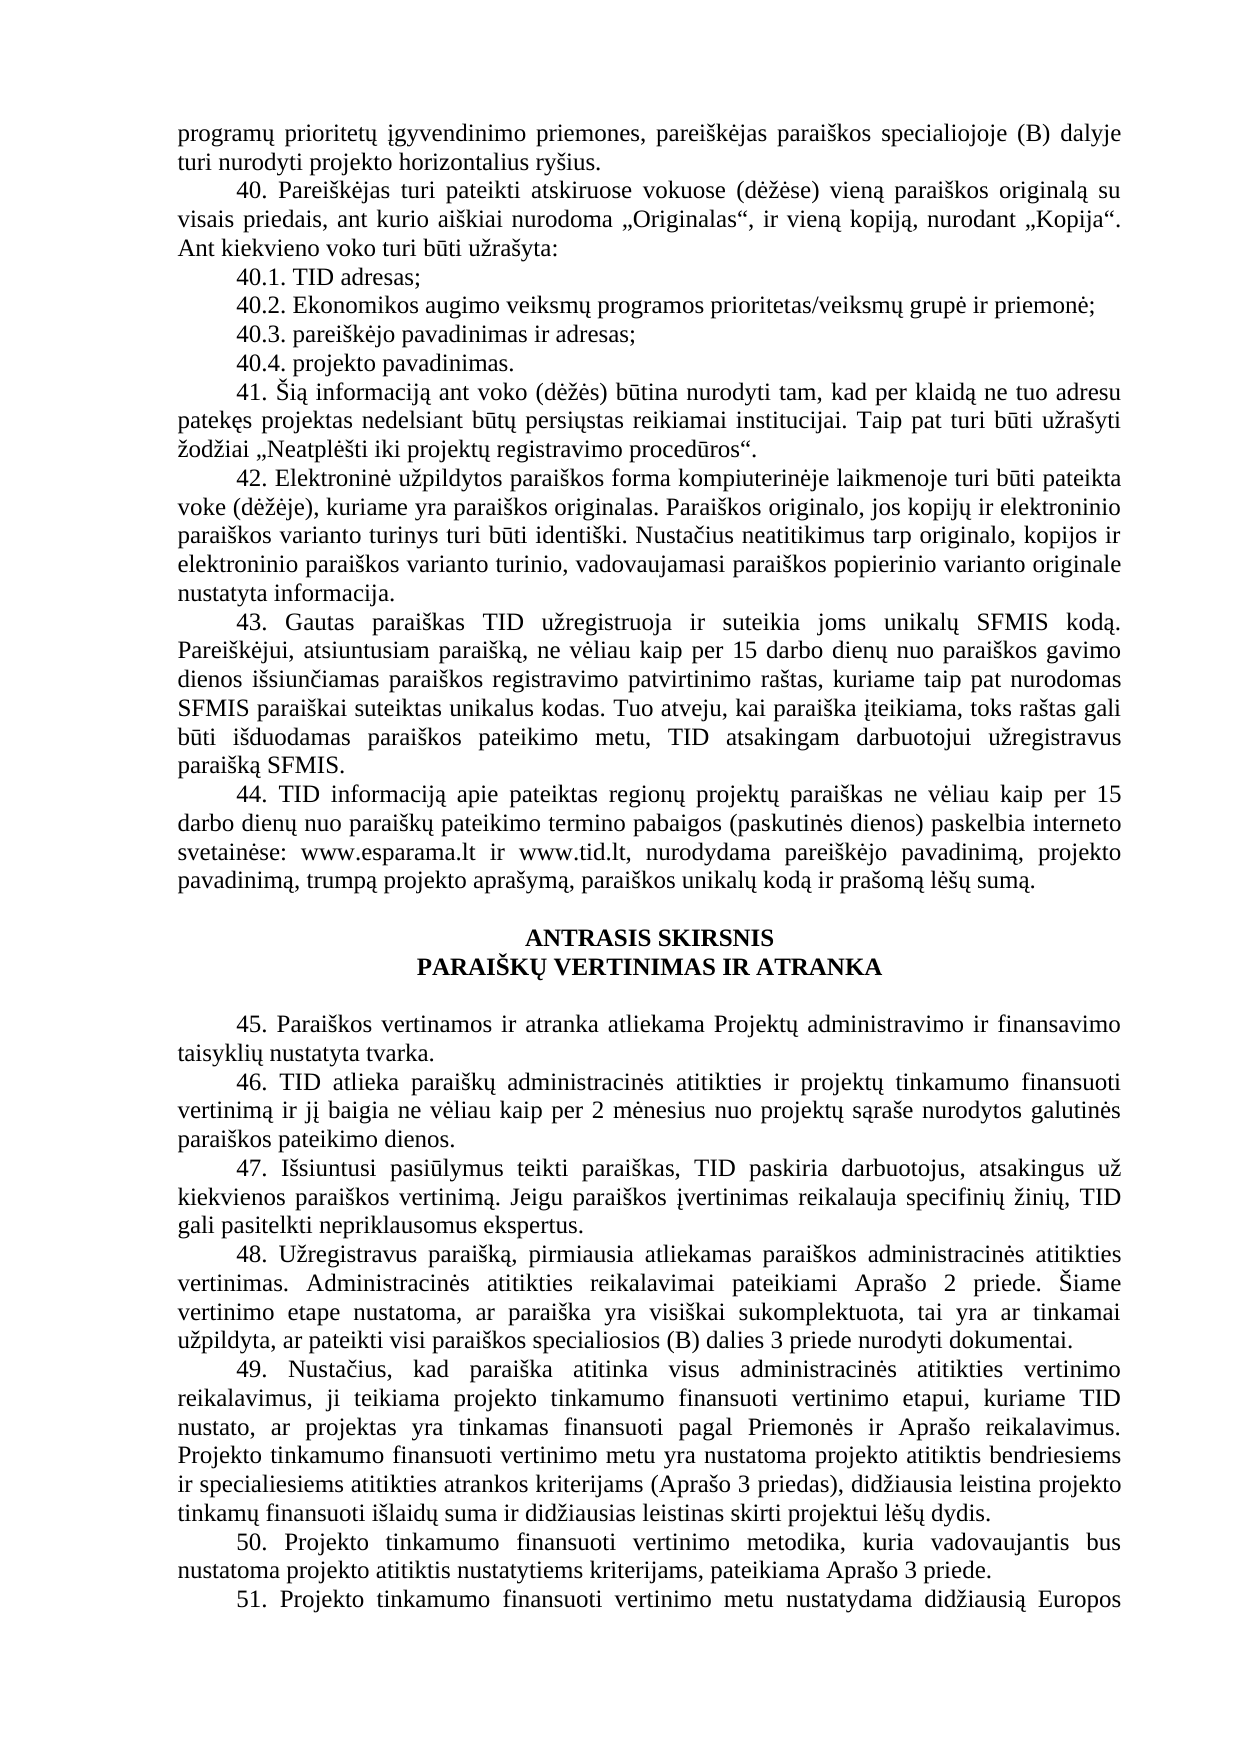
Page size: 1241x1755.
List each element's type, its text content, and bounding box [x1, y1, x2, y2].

text PARAIŠKŲ VERTINIMAS IR ATRANKA [177, 952, 1122, 981]
text 40.3. pareiškėjo pavadinimas ir adresas; [177, 319, 1122, 348]
text 47. Išsiuntusi pasiūlymus teikti paraiškas, TID paskiria darbuotojus, atsakingus už kiekvienos paraiškos vertinimą. Jeigu paraiškos įvertinimas reikalauja specifinių žinių, TID gali pasitelkti nepriklausomus ekspertus. [177, 1153, 1122, 1239]
text 50. Projekto tinkamumo finansuoti vertinimo metodika, kuria vadovaujantis bus nustatoma projekto atitiktis nustatytiems kriterijams, pateikiama Aprašo 3 priede. [177, 1527, 1122, 1584]
text programų prioritetų įgyvendinimo priemones, pareiškėjas paraiškos specialiojoje (B) dalyje turi nurodyti projekto horizontalius ryšius. [177, 118, 1122, 176]
text 41. Šią informaciją ant voko (dėžės) būtina nurodyti tam, kad per klaidą ne tuo adresu patekęs projektas nedelsiant būtų persiųstas reikiamai institucijai. Taip pat turi būti užrašyti žodžiai „Neatplėšti iki projektų registravimo procedūros“. [177, 377, 1122, 463]
text 43. Gautas paraiškas TID užregistruoja ir suteikia joms unikalų SFMIS kodą. Pareiškėjui, atsiuntusiam paraišką, ne vėliau kaip per 15 darbo dienų nuo paraiškos gavimo dienos išsiunčiamas paraiškos registravimo patvirtinimo raštas, kuriame taip pat nurodomas SFMIS paraiškai suteiktas unikalus kodas. Tuo atveju, kai paraiška įteikiama, toks raštas gali būti išduodamas paraiškos pateikimo metu, TID atsakingam darbuotojui užregistravus paraišką SFMIS. [177, 607, 1122, 779]
text 44. TID informaciją apie pateiktas regionų projektų paraiškas ne vėliau kaip per 15 darbo dienų nuo paraiškų pateikimo termino pabaigos (paskutinės dienos) paskelbia interneto svetainėse: www.esparama.lt ir www.tid.lt, nurodydama pareiškėjo pavadinimą, projekto pavadinimą, trumpą projekto aprašymą, paraiškos unikalų kodą ir prašomą lėšų sumą. [177, 779, 1122, 894]
text 40.1. TID adresas; [177, 262, 1122, 291]
text ANTRASIS SKIRSNIS [177, 923, 1122, 952]
text 45. Paraiškos vertinamos ir atranka atliekama Projektų administravimo ir finansavimo taisyklių nustatyta tvarka. [177, 1009, 1122, 1067]
text 42. Elektroninė užpildytos paraiškos forma kompiuterinėje laikmenoje turi būti pateikta voke (dėžėje), kuriame yra paraiškos originalas. Paraiškos originalo, jos kopijų ir elektroninio paraiškos varianto turinys turi būti identiški. Nustačius neatitikimus tarp originalo, kopijos ir elektroninio paraiškos varianto turinio, vadovaujamasi paraiškos popierinio varianto originale nustatyta informacija. [177, 463, 1122, 607]
text 40. Pareiškėjas turi pateikti atskiruose vokuose (dėžėse) vieną paraiškos originalą su visais priedais, ant kurio aiškiai nurodoma „Originalas“, ir vieną kopiją, nurodant „Kopija“. Ant kiekvieno voko turi būti užrašyta: [177, 176, 1122, 262]
text 49. Nustačius, kad paraiška atitinka visus administracinės atitikties vertinimo reikalavimus, ji teikiama projekto tinkamumo finansuoti vertinimo etapui, kuriame TID nustato, ar projektas yra tinkamas finansuoti pagal Priemonės ir Aprašo reikalavimus. Projekto tinkamumo finansuoti vertinimo metu yra nustatoma projekto atitiktis bendriesiems ir specialiesiems atitikties atrankos kriterijams (Aprašo 3 priedas), didžiausia leistina projekto tinkamų finansuoti išlaidų suma ir didžiausias leistinas skirti projektui lėšų dydis. [177, 1354, 1122, 1527]
text 51. Projekto tinkamumo finansuoti vertinimo metu nustatydama didžiausią Europos [177, 1584, 1122, 1613]
text 48. Užregistravus paraišką, pirmiausia atliekamas paraiškos administracinės atitikties vertinimas. Administracinės atitikties reikalavimai pateikiami Aprašo 2 priede. Šiame vertinimo etape nustatoma, ar paraiška yra visiškai sukomplektuota, tai yra ar tinkamai užpildyta, ar pateikti visi paraiškos specialiosios (B) dalies 3 priede nurodyti dokumentai. [177, 1239, 1122, 1354]
text 40.4. projekto pavadinimas. [177, 348, 1122, 377]
text 40.2. Ekonomikos augimo veiksmų programos prioritetas/veiksmų grupė ir priemonė; [177, 291, 1122, 319]
text 46. TID atlieka paraiškų administracinės atitikties ir projektų tinkamumo finansuoti vertinimą ir jį baigia ne vėliau kaip per 2 mėnesius nuo projektų sąraše nurodytos galutinės paraiškos pateikimo dienos. [177, 1067, 1122, 1153]
